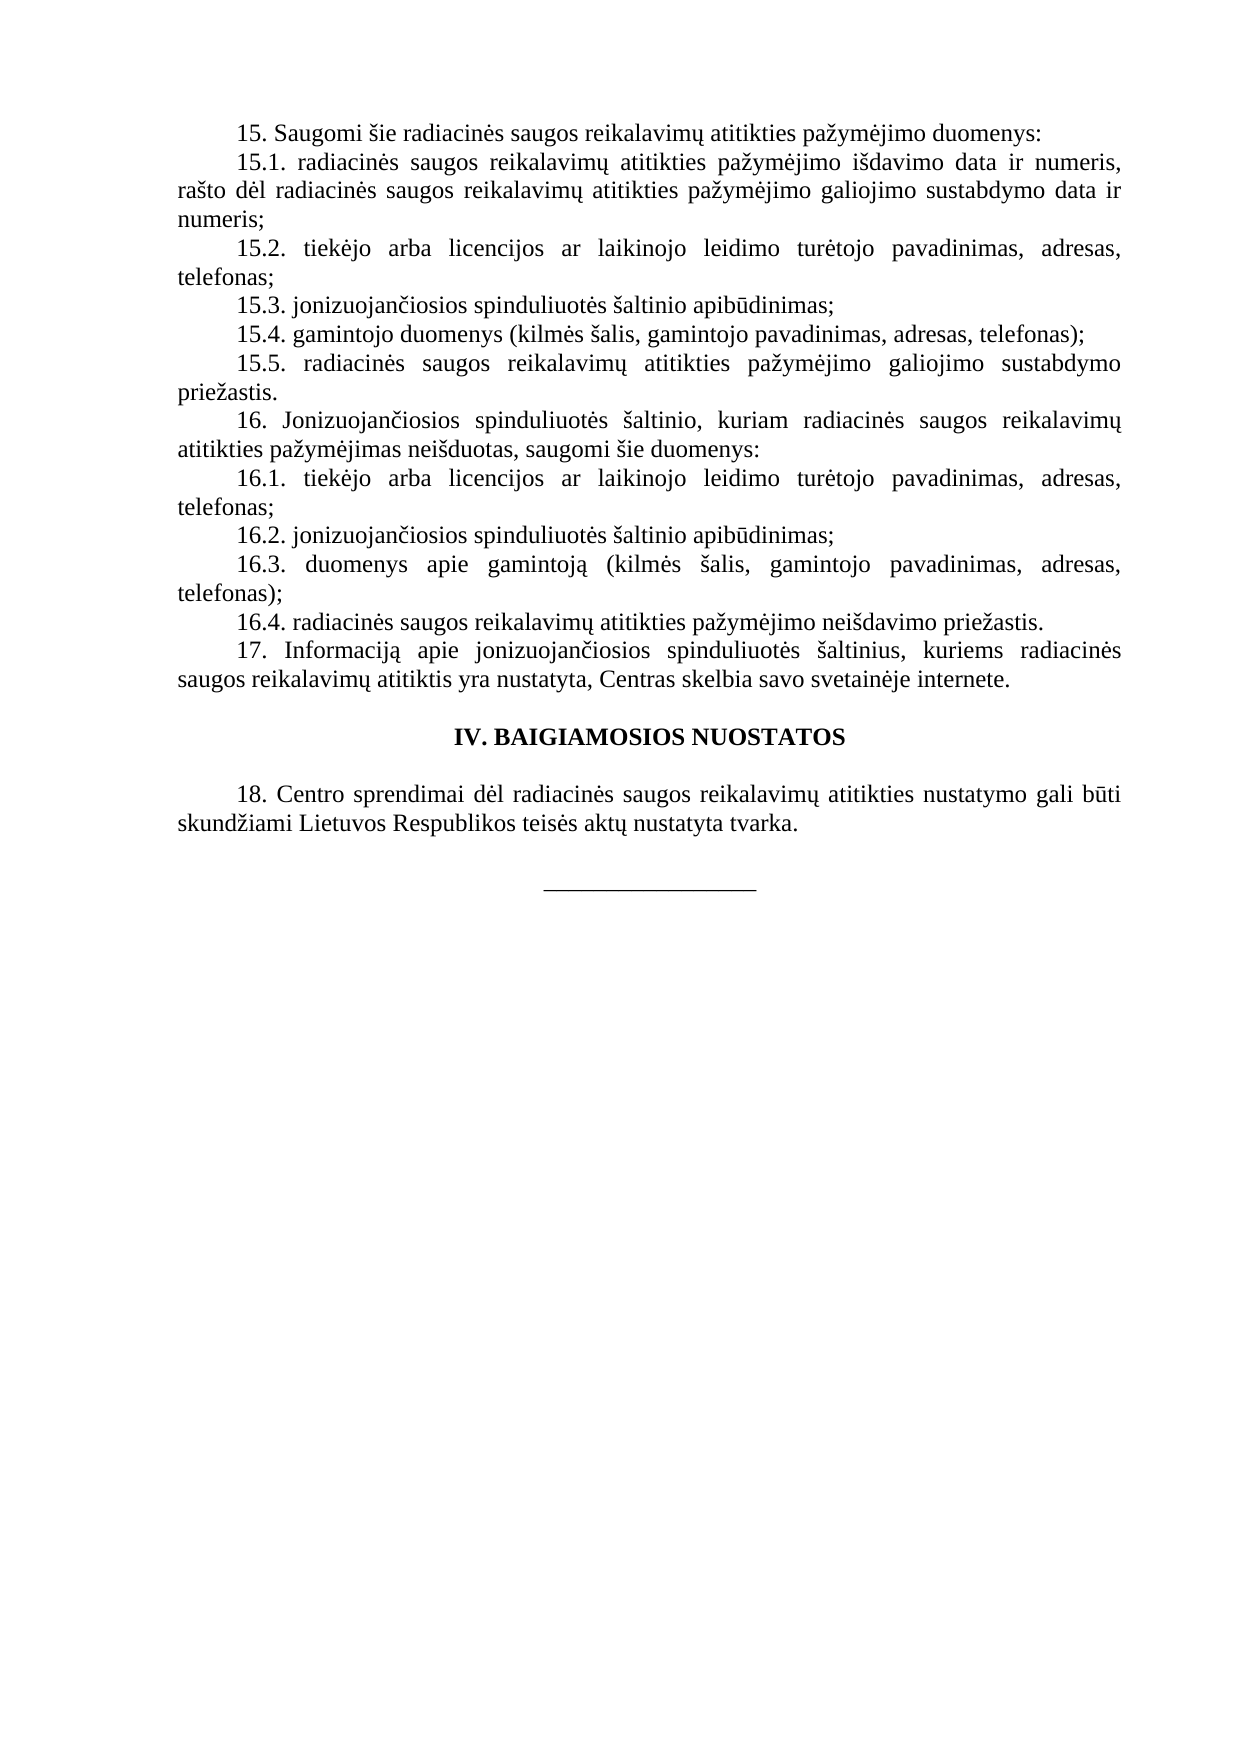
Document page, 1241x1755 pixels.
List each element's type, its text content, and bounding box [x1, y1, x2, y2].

text 15.4. gamintojo duomenys (kilmės šalis, gamintojo pavadinimas, adresas, telefonas); [177, 319, 1122, 348]
text IV. Baigiamosios nuostatos [177, 722, 1122, 751]
text 16.1. tiekėjo arba licencijos ar laikinojo leidimo turėtojo pavadinimas, adresas, telefonas; [177, 463, 1122, 521]
text 15. Saugomi šie radiacinės saugos reikalavimų atitikties pažymėjimo duomenys: [177, 118, 1122, 147]
text 18. Centro sprendimai dėl radiacinės saugos reikalavimų atitikties nustatymo gali būti skundžiami Lietuvos Respublikos teisės aktų nustatyta tvarka. [177, 779, 1122, 837]
text 15.5. radiacinės saugos reikalavimų atitikties pažymėjimo galiojimo sustabdymo priežastis. [177, 348, 1122, 406]
text _________________ [177, 866, 1122, 894]
text 15.3. jonizuojančiosios spinduliuotės šaltinio apibūdinimas; [177, 291, 1122, 319]
text 15.2. tiekėjo arba licencijos ar laikinojo leidimo turėtojo pavadinimas, adresas, telefonas; [177, 233, 1122, 291]
text 16.4. radiacinės saugos reikalavimų atitikties pažymėjimo neišdavimo priežastis. [177, 607, 1122, 636]
text 16. Jonizuojančiosios spinduliuotės šaltinio, kuriam radiacinės saugos reikalavimų atitikties pažymėjimas neišduotas, saugomi šie duomenys: [177, 406, 1122, 463]
text 17. Informaciją apie jonizuojančiosios spinduliuotės šaltinius, kuriems radiacinės saugos reikalavimų atitiktis yra nustatyta, Centras skelbia savo svetainėje internete. [177, 636, 1122, 693]
text 15.1. radiacinės saugos reikalavimų atitikties pažymėjimo išdavimo data ir numeris, rašto dėl radiacinės saugos reikalavimų atitikties pažymėjimo galiojimo sustabdymo data ir numeris; [177, 147, 1122, 233]
text 16.2. jonizuojančiosios spinduliuotės šaltinio apibūdinimas; [177, 521, 1122, 549]
text 16.3. duomenys apie gamintoją (kilmės šalis, gamintojo pavadinimas, adresas, telefonas); [177, 549, 1122, 607]
